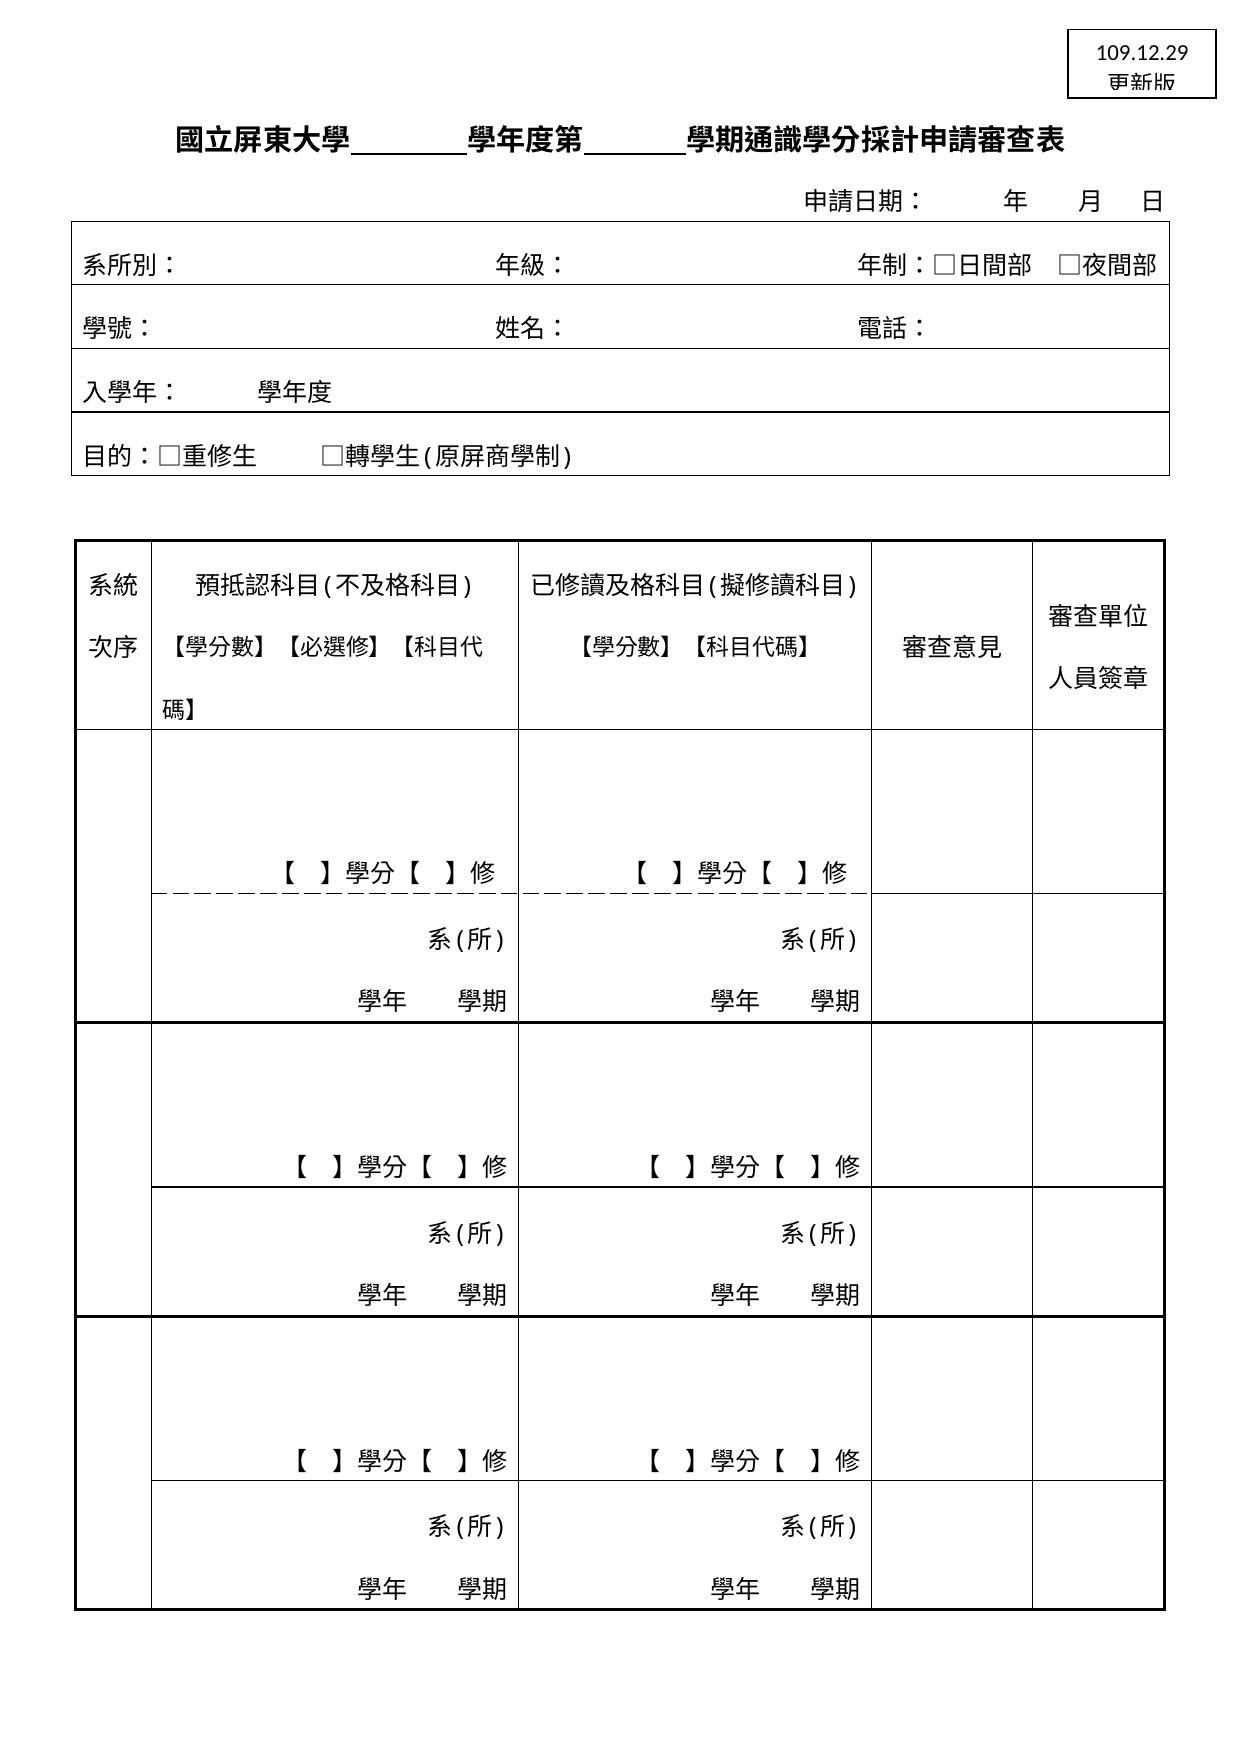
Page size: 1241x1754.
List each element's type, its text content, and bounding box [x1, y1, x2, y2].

table_cell [1033, 1481, 1163, 1608]
table_cell 系(所) 學年 學期 [519, 1481, 871, 1608]
table_cell [872, 1188, 1032, 1314]
table_cell [1033, 730, 1163, 893]
table_cell [872, 1024, 1032, 1186]
text 109.12.29 [1084, 38, 1200, 66]
table_cell 系(所) 學年 學期 [519, 893, 871, 1021]
table_cell 【 】學分【 】修 [152, 730, 518, 893]
table_header 審查單位人員簽章 [1033, 542, 1163, 729]
table_cell 入學年： 學年度 [72, 349, 1169, 411]
table_cell 系(所) 學年 學期 [152, 893, 518, 1021]
table_cell 【 】學分【 】修 [519, 1318, 871, 1480]
table_cell [872, 1318, 1032, 1480]
table_cell 【 】學分【 】修 [152, 1318, 518, 1480]
table_cell [872, 894, 1032, 1021]
table_header 系統 次序 [77, 542, 151, 729]
table_cell 系(所) 學年 學期 [152, 1481, 518, 1608]
table_cell [1033, 894, 1163, 1021]
text 申請日期： 年 月 日 [75, 158, 1165, 221]
table_header 已修讀及格科目(擬修讀科目) 【學分數】【科目代碼】 [519, 542, 871, 729]
table_cell [77, 1318, 151, 1608]
table_cell [1033, 1024, 1163, 1186]
table_cell 【 】學分【 】修 [152, 1024, 518, 1186]
table_header 審查意見 [872, 542, 1032, 729]
table_cell 學號： 姓名： 電話： [72, 285, 1169, 348]
table_cell [872, 1481, 1032, 1608]
table_header 預抵認科目(不及格科目) 【學分數】【必選修】【科目代碼】 [152, 542, 518, 729]
table_cell 系(所) 學年 學期 [152, 1188, 518, 1314]
table_cell 【 】學分【 】修 [519, 1024, 871, 1186]
table_cell [77, 1024, 151, 1314]
table_cell 系(所) 學年 學期 [519, 1188, 871, 1314]
table_cell [872, 730, 1032, 893]
table_cell 目的：□重修生 □轉學生(原屏商學制) [72, 413, 1169, 475]
text 更新版 [1084, 66, 1200, 90]
table_cell [1033, 1318, 1163, 1480]
table_cell 【 】學分【 】修 [519, 730, 871, 893]
table_cell [1033, 1188, 1163, 1314]
text 國立屏東大學 學年度第 學期通識學分採計申請審查表 [75, 96, 1165, 158]
table_header 系所別： 年級： 年制：□日間部 □夜間部 [72, 222, 1169, 284]
table_cell [77, 730, 151, 1021]
text [1069, 30, 1215, 97]
